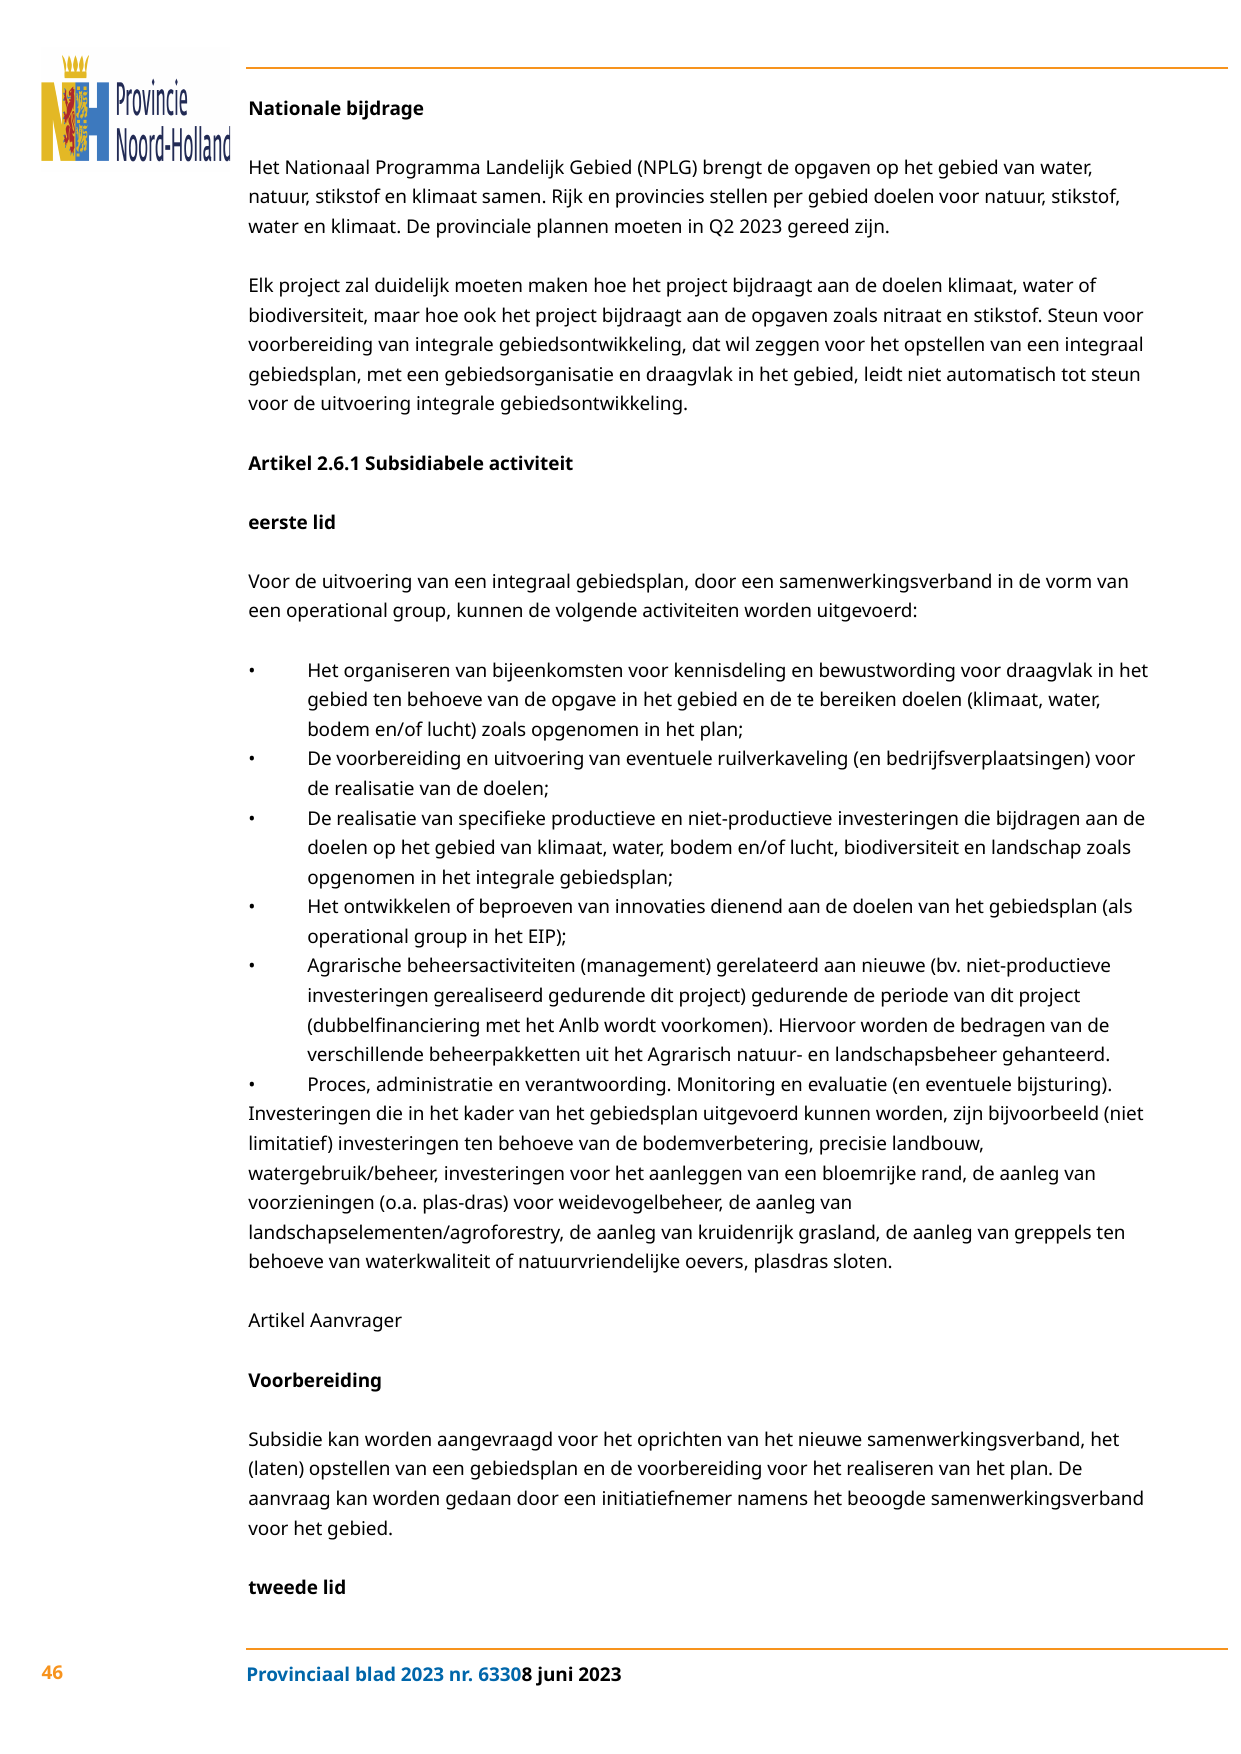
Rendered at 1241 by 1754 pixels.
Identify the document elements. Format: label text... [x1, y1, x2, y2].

text Elk project zal duidelijk moeten maken hoe het project bijdraagt aan de doelen klimaat, water of biodiversiteit, maar hoe ook het project bijdraagt aan de opgaven zoals nitraat en stikstof. Steun voor voorbereiding van integrale gebiedsontwikkeling, dat wil zeggen voor het opstellen van een integraal gebiedsplan, met een gebiedsorganisatie en draagvlak in het gebied, leidt niet automatisch tot steun voor de uitvoering integrale gebiedsontwikkeling. [248, 272, 1152, 416]
text eerste lid [248, 509, 1152, 535]
text Nationale bijdrage [248, 95, 1152, 121]
text Subsidie kan worden aangevraagd voor het oprichten van het nieuwe samenwerkingsverband, het (laten) opstellen van een gebiedsplan en de voorbereiding voor het realiseren van het plan. De aanvraag kan worden gedaan door een initiatiefnemer namens het beoogde samenwerkingsverband voor het gebied. [248, 1426, 1152, 1541]
list De voorbereiding en uitvoering van eventuele ruilverkaveling (en bedrijfsverplaatsingen) voor de realisatie van de doelen; [248, 746, 1152, 801]
text Artikel 2.6.1 Subsidiabele activiteit [248, 450, 1152, 476]
text Artikel Aanvrager [248, 1308, 1152, 1333]
text Voorbereiding [248, 1367, 1152, 1393]
list Het ontwikkelen of beproeven van innovaties dienend aan de doelen van het gebiedsplan (als operational group in het EIP); [248, 893, 1152, 949]
list Het organiseren van bijeenkomsten voor kennisdeling en bewustwording voor draagvlak in het gebied ten behoeve van de opgave in het gebied en de te bereiken doelen (klimaat, water, bodem en/of lucht) zoals opgenomen in het plan; [248, 657, 1152, 742]
text Investeringen die in het kader van het gebiedsplan uitgevoerd kunnen worden, zijn bijvoorbeeld (niet limitatief) investeringen ten behoeve van de bodemverbetering, precisie landbouw, watergebruik/beheer, investeringen voor het aanleggen van een bloemrijke rand, de aanleg van voorzieningen (o.a. plas-dras) voor weidevogelbeheer, de aanleg van landschapselementen/agroforestry, de aanleg van kruidenrijk grasland, de aanleg van greppels ten behoeve van waterkwaliteit of natuurvriendelijke oevers, plasdras sloten. [248, 1101, 1152, 1274]
list Agrarische beheersactiviteiten (management) gerelateerd aan nieuwe (bv. niet-productieve investeringen gerealiseerd gedurende dit project) gedurende de periode van dit project (dubbelfinanciering met het Anlb wordt voorkomen). Hiervoor worden de bedragen van de verschillende beheerpakketten uit het Agrarisch natuur- en landschapsbeheer gehanteerd. [248, 953, 1152, 1067]
list De realisatie van specifieke productieve en niet-productieve investeringen die bijdragen aan de doelen op het gebied van klimaat, water, bodem en/of lucht, biodiversiteit en landschap zoals opgenomen in het integrale gebiedsplan; [248, 805, 1152, 890]
text Het Nationaal Programma Landelijk Gebied (NPLG) brengt de opgaven op het gebied van water, natuur, stikstof en klimaat samen. Rijk en provincies stellen per gebied doelen voor natuur, stikstof, water en klimaat. De provinciale plannen moeten in Q2 2023 gereed zijn. [248, 154, 1152, 239]
list Proces, administratie en verantwoording. Monitoring en evaluatie (en eventuele bijsturing). [248, 1071, 1152, 1097]
text Voor de uitvoering van een integraal gebiedsplan, door een samenwerkingsverband in de vorm van een operational group, kunnen de volgende activiteiten worden uitgevoerd: [248, 568, 1152, 623]
picture [41, 47, 231, 172]
text tweede lid [248, 1574, 1152, 1600]
